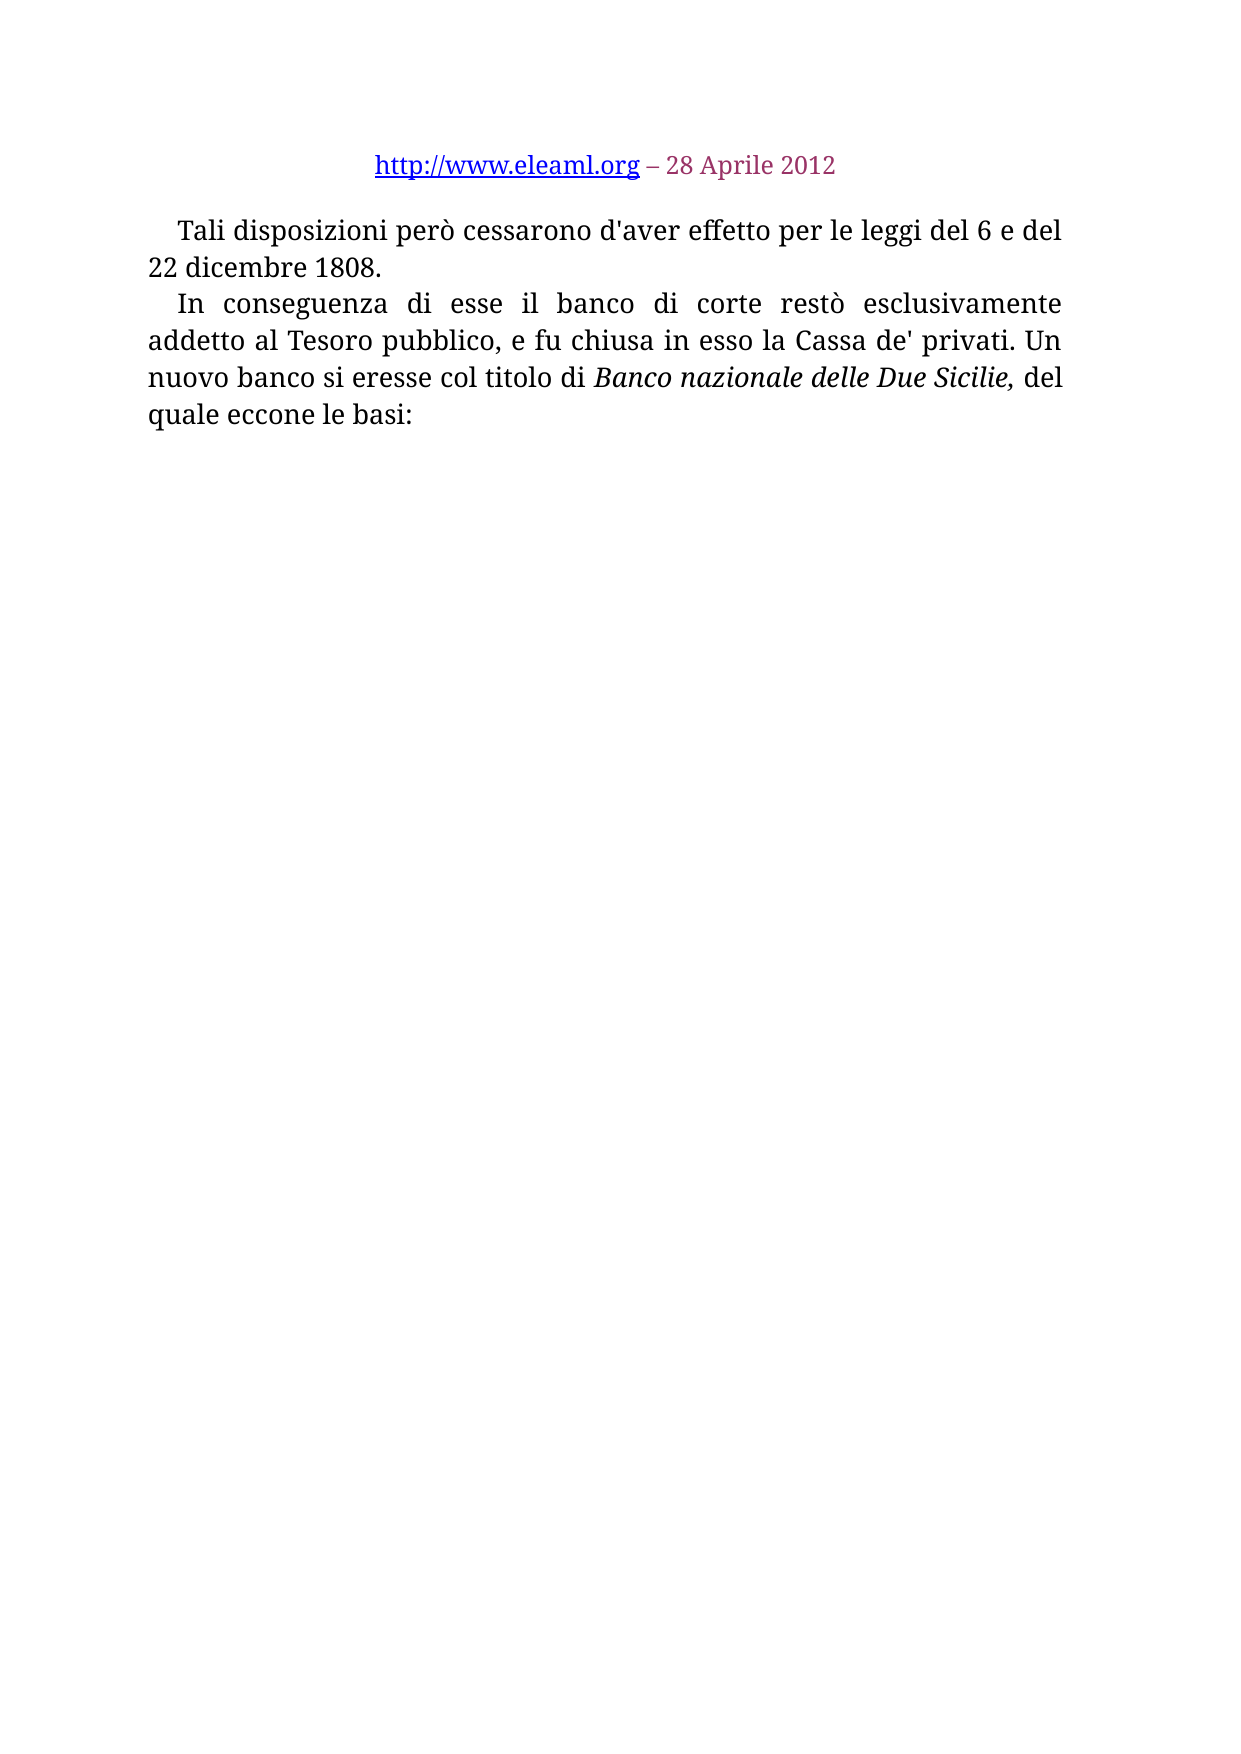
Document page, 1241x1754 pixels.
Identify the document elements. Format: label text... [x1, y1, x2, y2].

text In conseguenza di esse il banco di corte restò esclusivamente addetto al Tesoro pubblico, e fu chiusa in esso la Cassa de' privati. Un nuovo banco si eresse col titolo di Banco nazionale delle Due Sicilie, del quale eccone le basi: [148, 285, 1063, 432]
text Tali disposizioni però cessarono d'aver effetto per le leggi del 6 e del 22 dicembre 1808. [148, 211, 1063, 285]
